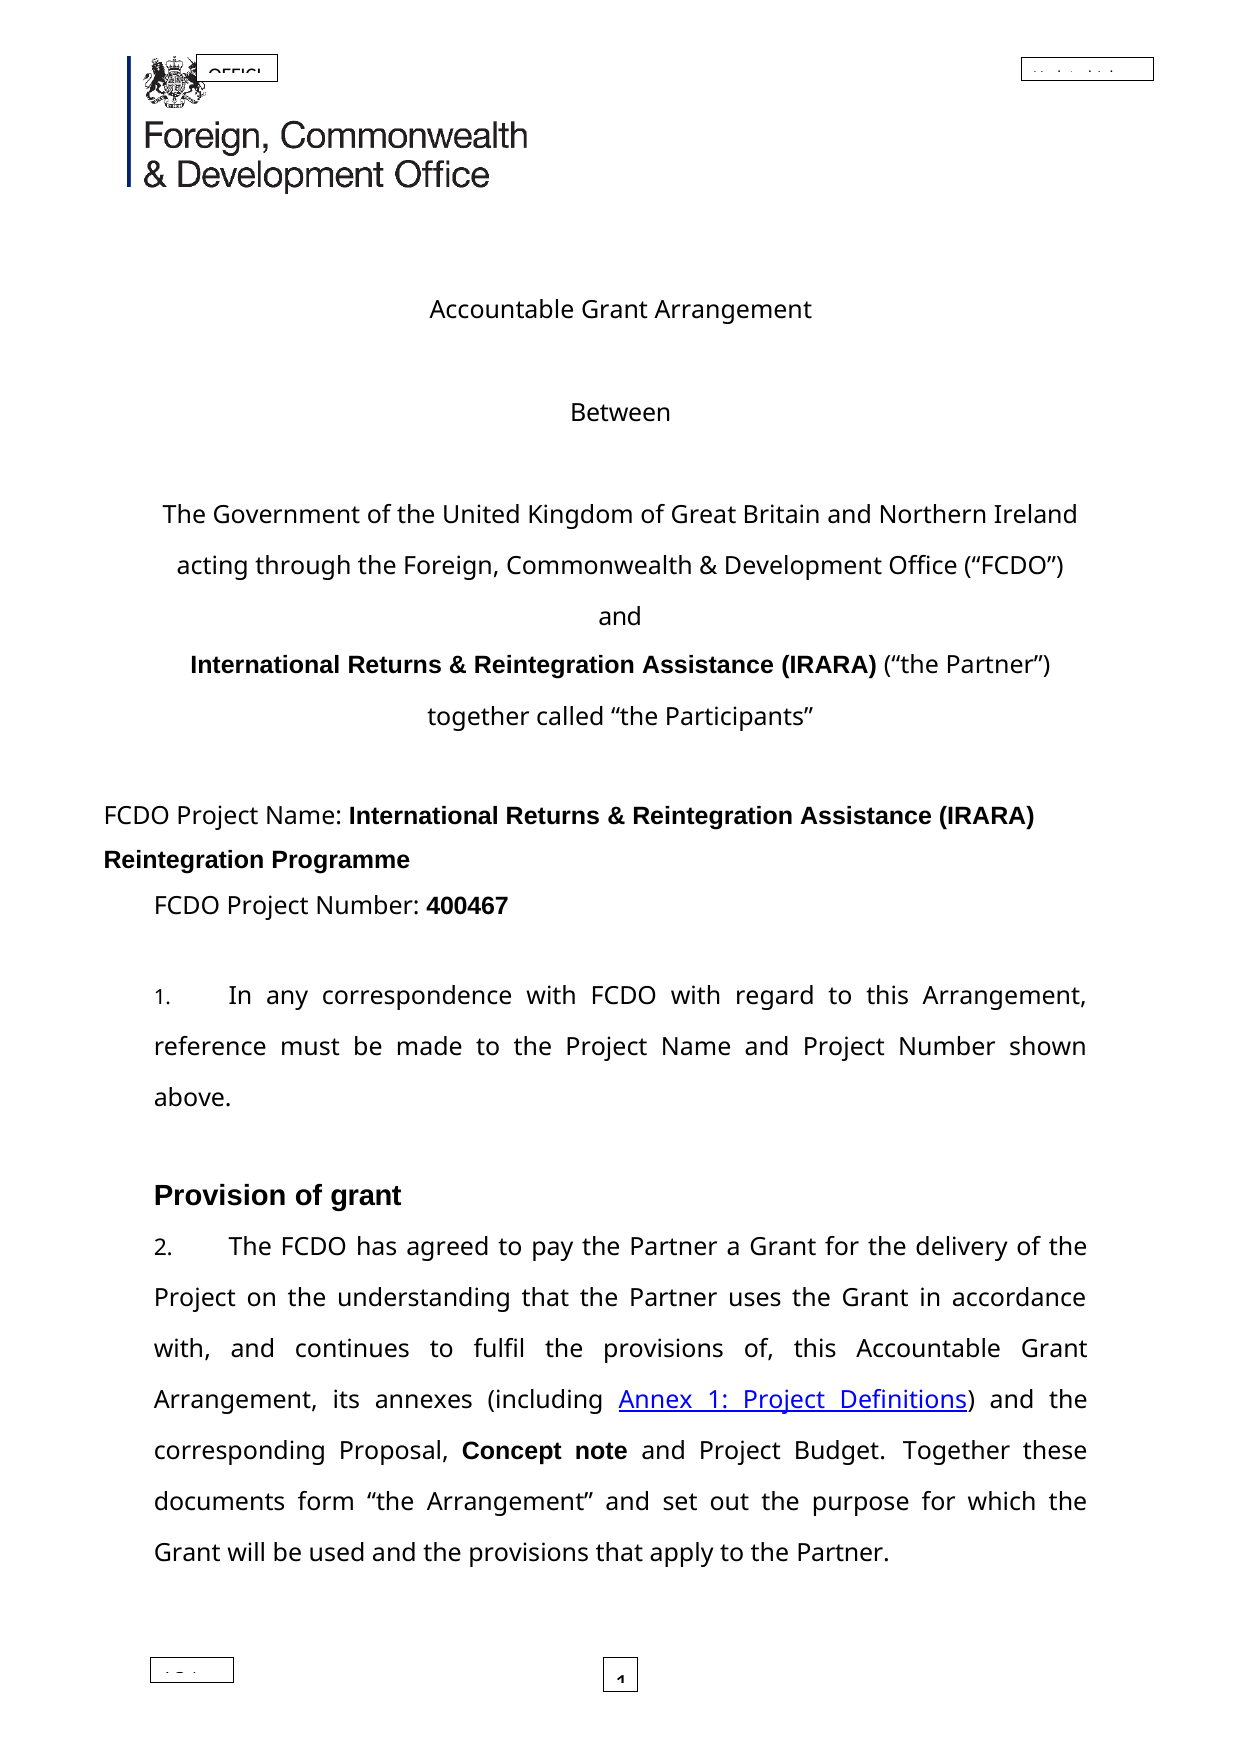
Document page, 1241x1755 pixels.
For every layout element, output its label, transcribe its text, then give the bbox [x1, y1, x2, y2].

list The FCDO has agreed to pay the Partner a Grant for the delivery of the Project on the understanding that the Partner uses the Grant in accordance with, and continues to fulfil the provisions of, this Accountable Grant Arrangement, its annexes (including Annex 1: Project Definitions) and the corresponding Proposal, Concept note and Project Budget. Together these documents form “the Arrangement” and set out the purpose for which the Grant will be used and the provisions that apply to the Partner. [153, 1228, 1088, 1569]
text International Returns & Reintegration Assistance (IRARA) (“the Partner”) together called “the Participants” [153, 647, 1087, 732]
picture [127, 56, 529, 194]
subtitle Provision of grant [153, 1179, 1137, 1211]
text FCDO Project Number: 400467 [153, 887, 1137, 921]
text and [130, 598, 1110, 633]
list In any correspondence with FCDO with regard to this Arrangement, reference must be made to the Project Name and Project Number shown above. [153, 977, 1087, 1113]
subtitle FCDO Project Name: International Returns & Reintegration Assistance (IRARA) Reintegration Programme [103, 797, 1089, 873]
text Accountable Grant Arrangement Between [397, 292, 844, 428]
text The Government of the United Kingdom of Great Britain and Northern Ireland acting through the Foreign, Commonwealth & Development Office (“FCDO”) [153, 496, 1087, 582]
